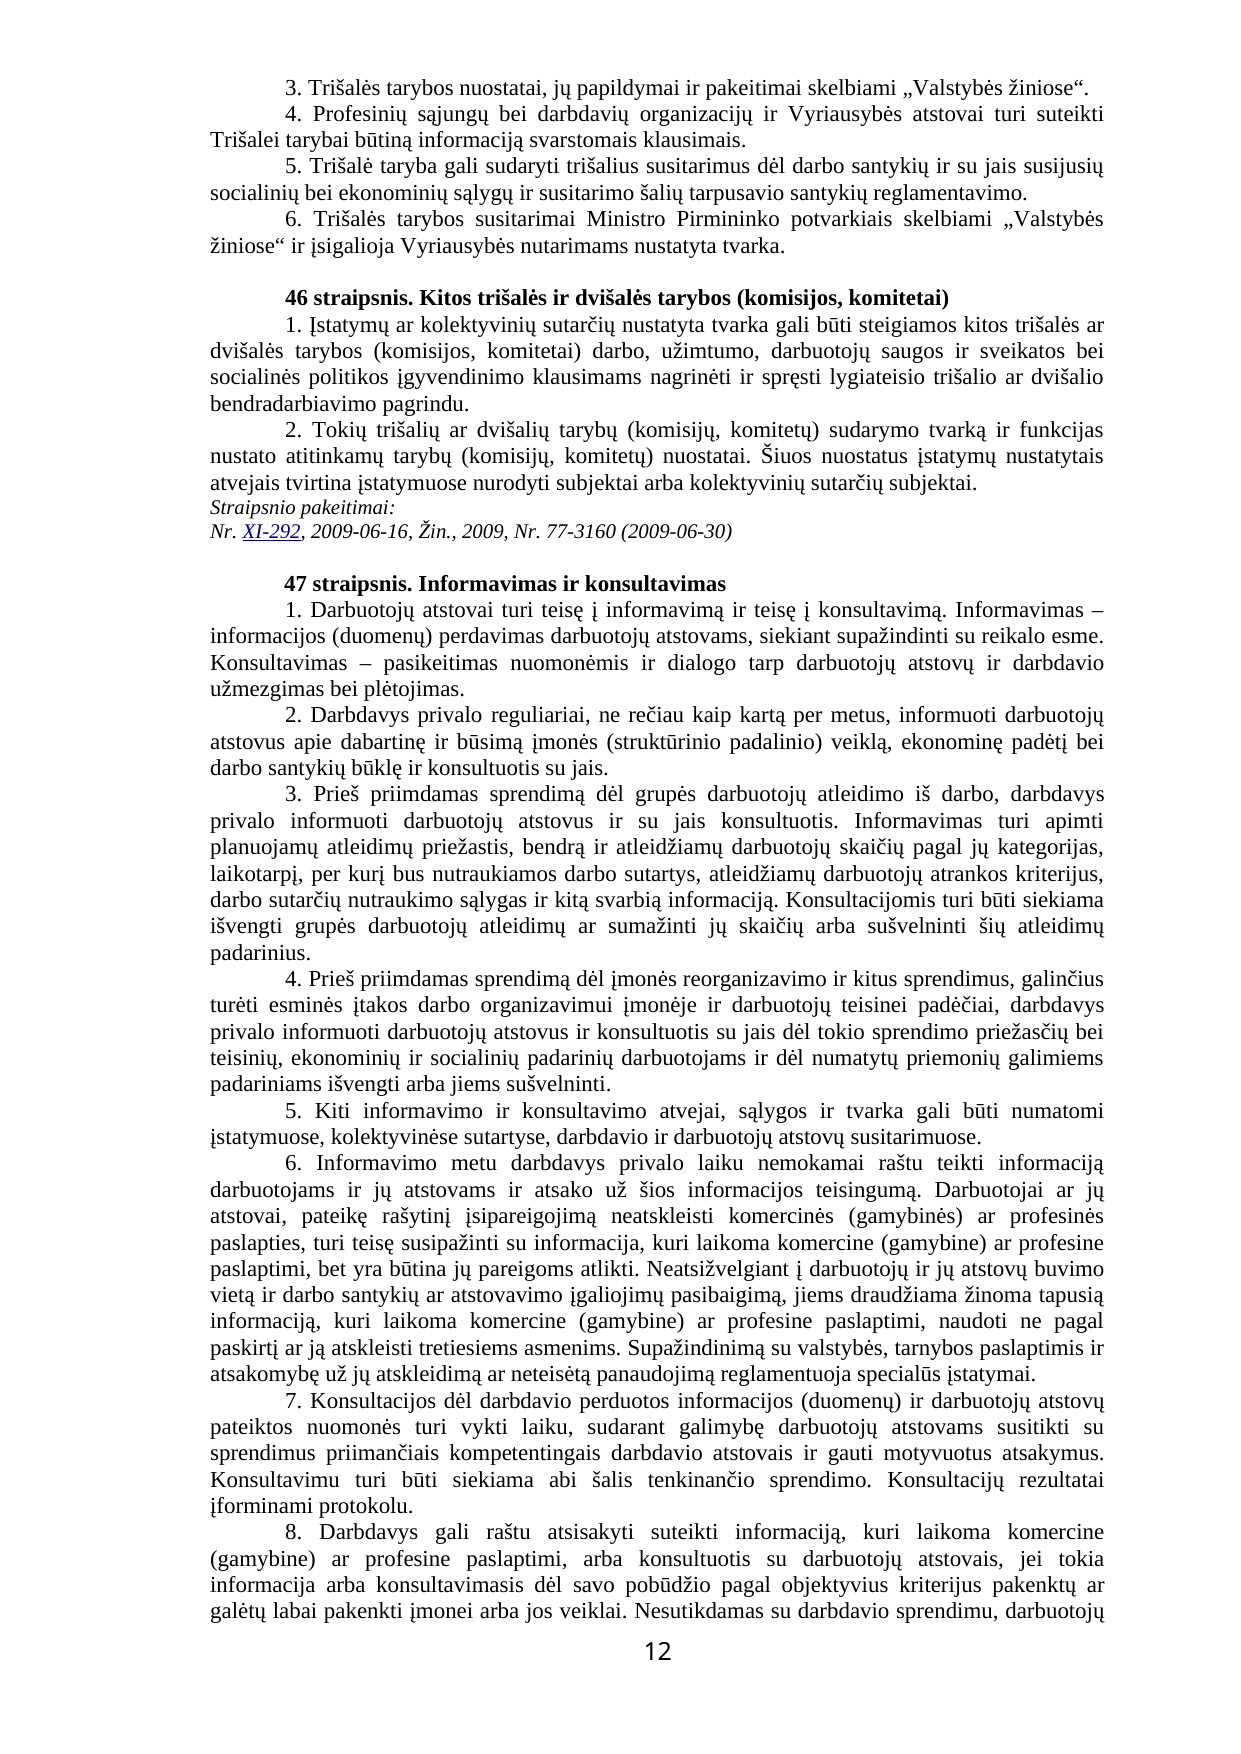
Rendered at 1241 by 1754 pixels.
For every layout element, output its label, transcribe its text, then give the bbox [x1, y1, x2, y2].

text 5. Kiti informavimo ir konsultavimo atvejai, sąlygos ir tvarka gali būti numatomi įstatymuose, kolektyvinėse sutartyse, darbdavio ir darbuotojų atstovų susitarimuose. [210, 1097, 1106, 1149]
text Nr. XI-292, 2009-06-16, Žin., 2009, Nr. 77-3160 (2009-06-30) [210, 519, 1106, 543]
text 1. Darbuotojų atstovai turi teisę į informavimą ir teisę į konsultavimą. Informavimas – informacijos (duomenų) perdavimas darbuotojų atstovams, siekiant supažindinti su reikalo esme. Konsultavimas – pasikeitimas nuomonėmis ir dialogo tarp darbuotojų atstovų ir darbdavio užmezgimas bei plėtojimas. [210, 596, 1106, 701]
text 6. Informavimo metu darbdavys privalo laiku nemokamai raštu teikti informaciją darbuotojams ir jų atstovams ir atsako už šios informacijos teisingumą. Darbuotojai ar jų atstovai, pateikę rašytinį įsipareigojimą neatskleisti komercinės (gamybinės) ar profesinės paslapties, turi teisę susipažinti su informacija, kuri laikoma komercine (gamybine) ar profesine paslaptimi, bet yra būtina jų pareigoms atlikti. Neatsižvelgiant į darbuotojų ir jų atstovų buvimo vietą ir darbo santykių ar atstovavimo įgaliojimų pasibaigimą, jiems draudžiama žinoma tapusią informaciją, kuri laikoma komercine (gamybine) ar profesine paslaptimi, naudoti ne pagal paskirtį ar ją atskleisti tretiesiems asmenims. Supažindinimą su valstybės, tarnybos paslaptimis ir atsakomybę už jų atskleidimą ar neteisėtą panaudojimą reglamentuoja specialūs įstatymai. [210, 1149, 1106, 1387]
text 3. Trišalės tarybos nuostatai, jų papildymai ir pakeitimai skelbiami „Valstybės žiniose“. [210, 73, 1106, 100]
text 6. Trišalės tarybos susitarimai Ministro Pirmininko potvarkiais skelbiami „Valstybės žiniose“ ir įsigalioja Vyriausybės nutarimams nustatyta tvarka. [210, 205, 1106, 258]
text 8. Darbdavys gali raštu atsisakyti suteikti informaciją, kuri laikoma komercine (gamybine) ar profesine paslaptimi, arba konsultuotis su darbuotojų atstovais, jei tokia informacija arba konsultavimasis dėl savo pobūdžio pagal objektyvius kriterijus pakenktų ar galėtų labai pakenkti įmonei arba jos veiklai. Nesutikdamas su darbdavio sprendimu, darbuotojų [210, 1518, 1106, 1624]
text 46 straipsnis. Kitos trišalės ir dvišalės tarybos (komisijos, komitetai) [210, 284, 1106, 311]
text 4. Prieš priimdamas sprendimą dėl įmonės reorganizavimo ir kitus sprendimus, galinčius turėti esminės įtakos darbo organizavimui įmonėje ir darbuotojų teisinei padėčiai, darbdavys privalo informuoti darbuotojų atstovus ir konsultuotis su jais dėl tokio sprendimo priežasčių bei teisinių, ekonominių ir socialinių padarinių darbuotojams ir dėl numatytų priemonių galimiems padariniams išvengti arba jiems sušvelninti. [210, 965, 1106, 1097]
text 4. Profesinių sąjungų bei darbdavių organizacijų ir Vyriausybės atstovai turi suteikti Trišalei tarybai būtiną informaciją svarstomais klausimais. [210, 100, 1106, 153]
text 2. Darbdavys privalo reguliariai, ne rečiau kaip kartą per metus, informuoti darbuotojų atstovus apie dabartinę ir būsimą įmonės (struktūrinio padalinio) veiklą, ekonominę padėtį bei darbo santykių būklę ir konsultuotis su jais. [210, 701, 1106, 781]
text Straipsnio pakeitimai: [210, 495, 1106, 519]
text 5. Trišalė taryba gali sudaryti trišalius susitarimus dėl darbo santykių ir su jais susijusių socialinių bei ekonominių sąlygų ir susitarimo šalių tarpusavio santykių reglamentavimo. [210, 153, 1106, 205]
text 1. Įstatymų ar kolektyvinių sutarčių nustatyta tvarka gali būti steigiamos kitos trišalės ar dvišalės tarybos (komisijos, komitetai) darbo, užimtumo, darbuotojų saugos ir sveikatos bei socialinės politikos įgyvendinimo klausimams nagrinėti ir spręsti lygiateisio trišalio ar dvišalio bendradarbiavimo pagrindu. [210, 311, 1106, 416]
text 3. Prieš priimdamas sprendimą dėl grupės darbuotojų atleidimo iš darbo, darbdavys privalo informuoti darbuotojų atstovus ir su jais konsultuotis. Informavimas turi apimti planuojamų atleidimų priežastis, bendrą ir atleidžiamų darbuotojų skaičių pagal jų kategorijas, laikotarpį, per kurį bus nutraukiamos darbo sutartys, atleidžiamų darbuotojų atrankos kriterijus, darbo sutarčių nutraukimo sąlygas ir kitą svarbią informaciją. Konsultacijomis turi būti siekiama išvengti grupės darbuotojų atleidimų ar sumažinti jų skaičių arba sušvelninti šių atleidimų padarinius. [210, 781, 1106, 965]
text 47 straipsnis. Informavimas ir konsultavimas [217, 570, 1106, 596]
text 2. Tokių trišalių ar dvišalių tarybų (komisijų, komitetų) sudarymo tvarką ir funkcijas nustato atitinkamų tarybų (komisijų, komitetų) nuostatai. Šiuos nuostatus įstatymų nustatytais atvejais tvirtina įstatymuose nurodyti subjektai arba kolektyvinių sutarčių subjektai. [210, 416, 1106, 495]
text 7. Konsultacijos dėl darbdavio perduotos informacijos (duomenų) ir darbuotojų atstovų pateiktos nuomonės turi vykti laiku, sudarant galimybę darbuotojų atstovams susitikti su sprendimus priimančiais kompetentingais darbdavio atstovais ir gauti motyvuotus atsakymus. Konsultavimu turi būti siekiama abi šalis tenkinančio sprendimo. Konsultacijų rezultatai įforminami protokolu. [210, 1387, 1106, 1518]
